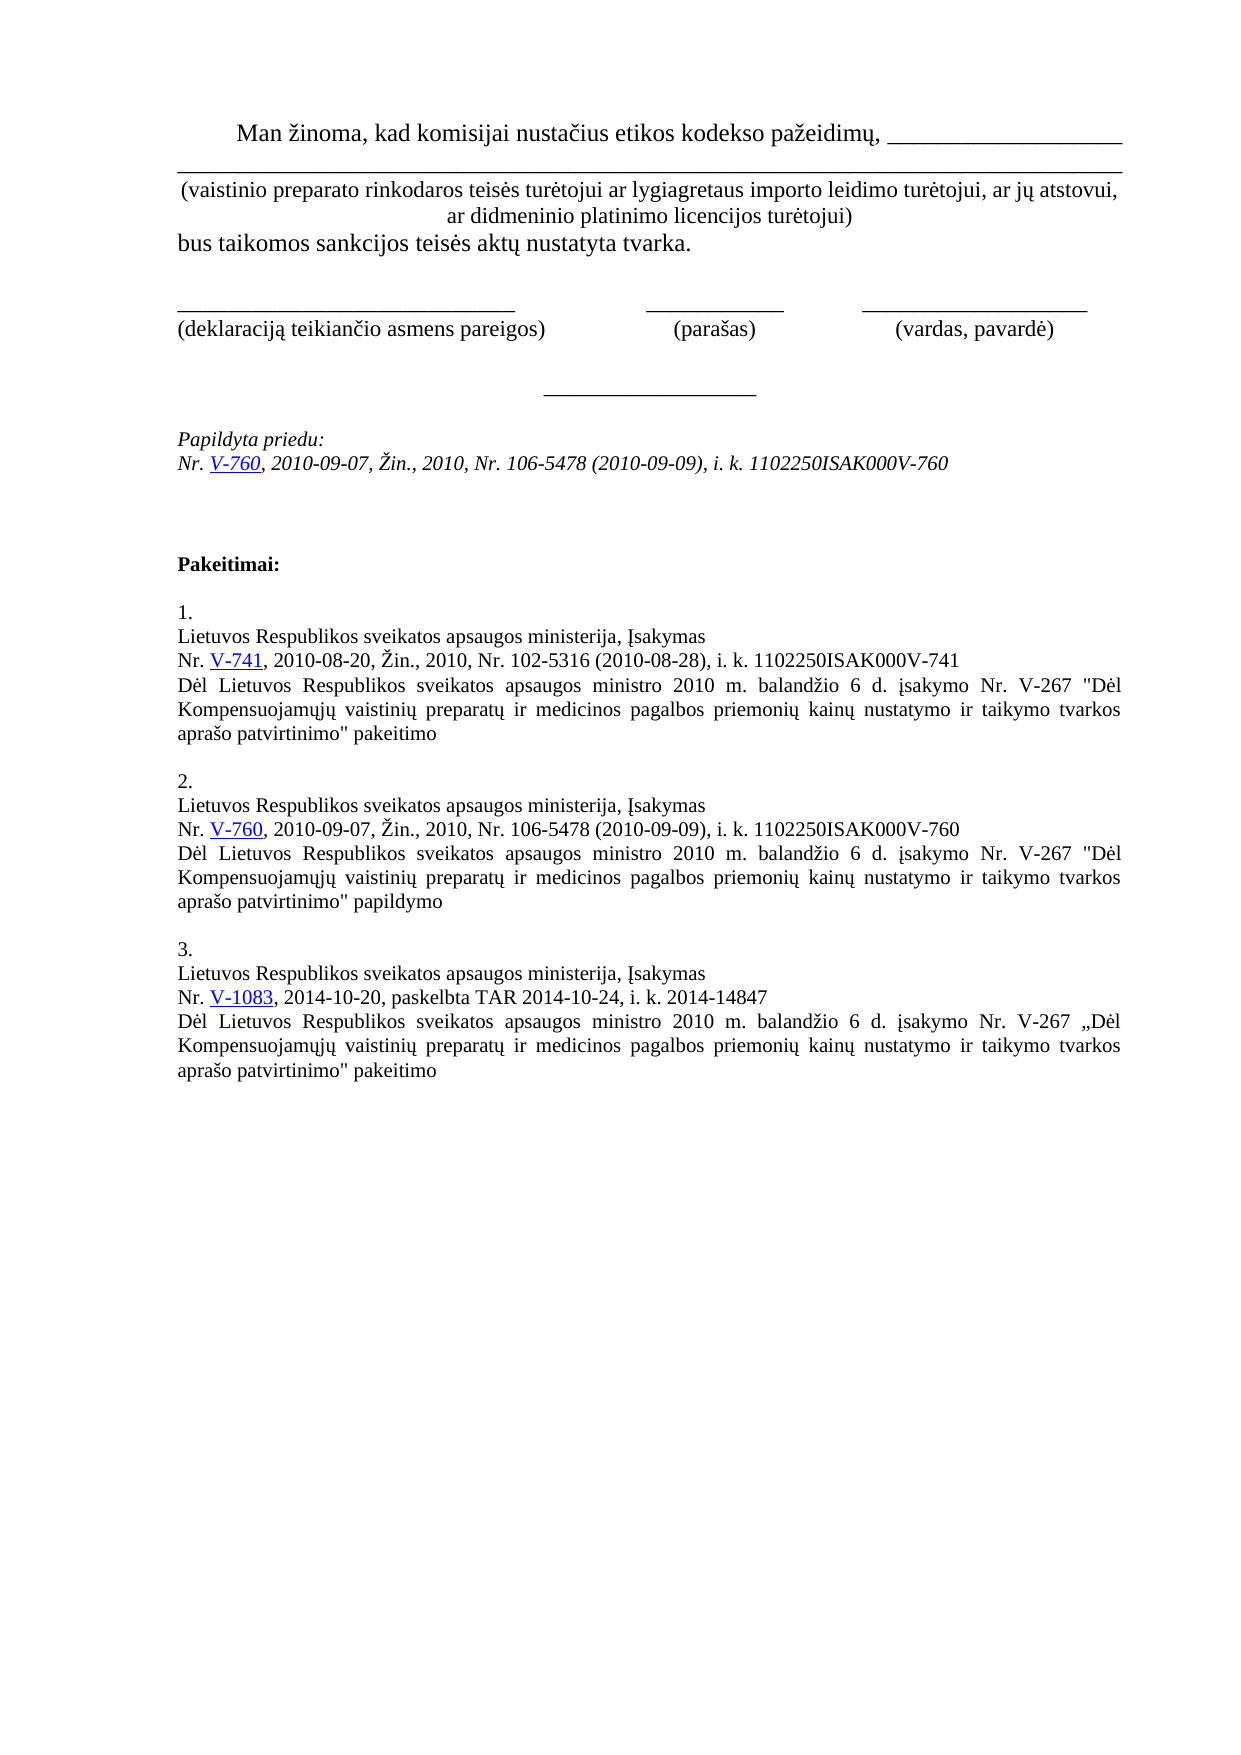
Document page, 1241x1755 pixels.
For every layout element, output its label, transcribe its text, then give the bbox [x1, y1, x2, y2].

text (vaistinio preparato rinkodaros teisės turėtojui ar lygiagretaus importo leidimo turėtojui, ar jų atstovui, ar didmeninio platinimo licencijos turėtojui) [177, 176, 1122, 228]
text _________________ [177, 370, 1122, 398]
text 3. [177, 937, 1122, 961]
text Dėl Lietuvos Respublikos sveikatos apsaugos ministro 2010 m. balandžio 6 d. įsakymo Nr. V-267 „Dėl Kompensuojamųjų vaistinių preparatų ir medicinos pagalbos priemonių kainų nustatymo ir taikymo tvarkos aprašo patvirtinimo" pakeitimo [177, 1009, 1122, 1082]
text Dėl Lietuvos Respublikos sveikatos apsaugos ministro 2010 m. balandžio 6 d. įsakymo Nr. V-267 "Dėl Kompensuojamųjų vaistinių preparatų ir medicinos pagalbos priemonių kainų nustatymo ir taikymo tvarkos aprašo patvirtinimo" papildymo [177, 841, 1122, 913]
text Dėl Lietuvos Respublikos sveikatos apsaugos ministro 2010 m. balandžio 6 d. įsakymo Nr. V-267 "Dėl Kompensuojamųjų vaistinių preparatų ir medicinos pagalbos priemonių kainų nustatymo ir taikymo tvarkos aprašo patvirtinimo" pakeitimo [177, 672, 1122, 745]
text 2. [177, 769, 1122, 793]
text Man žinoma, kad komisijai nustačius etikos kodekso pažeidimų, [177, 118, 1122, 147]
text Pakeitimai: [177, 552, 1122, 576]
text bus taikomos sankcijos teisės aktų nustatyta tvarka. [177, 228, 1122, 257]
text Papildyta priedu: [177, 427, 1122, 451]
text Lietuvos Respublikos sveikatos apsaugos ministerija, Įsakymas [177, 793, 1122, 817]
text Lietuvos Respublikos sveikatos apsaugos ministerija, Įsakymas [177, 961, 1122, 985]
text _ [177, 147, 1122, 172]
text Lietuvos Respublikos sveikatos apsaugos ministerija, Įsakymas [177, 624, 1122, 648]
text ___________________________ ___________ __________________ [177, 286, 1122, 314]
text Nr. V-741, 2010-08-20, Žin., 2010, Nr. 102-5316 (2010-08-28), i. k. 1102250ISAK000V-741 [177, 648, 1122, 672]
text 1. [177, 600, 1122, 624]
text Nr. V-760, 2010-09-07, Žin., 2010, Nr. 106-5478 (2010-09-09), i. k. 1102250ISAK000V-760 [177, 817, 1122, 841]
text Nr. V-760, 2010-09-07, Žin., 2010, Nr. 106-5478 (2010-09-09), i. k. 1102250ISAK000V-760 [177, 451, 1122, 475]
text (deklaraciją teikiančio asmens pareigos) (parašas) (vardas, pavardė) [177, 314, 1122, 341]
text Nr. V-1083, 2014-10-20, paskelbta TAR 2014-10-24, i. k. 2014-14847 [177, 985, 1122, 1009]
